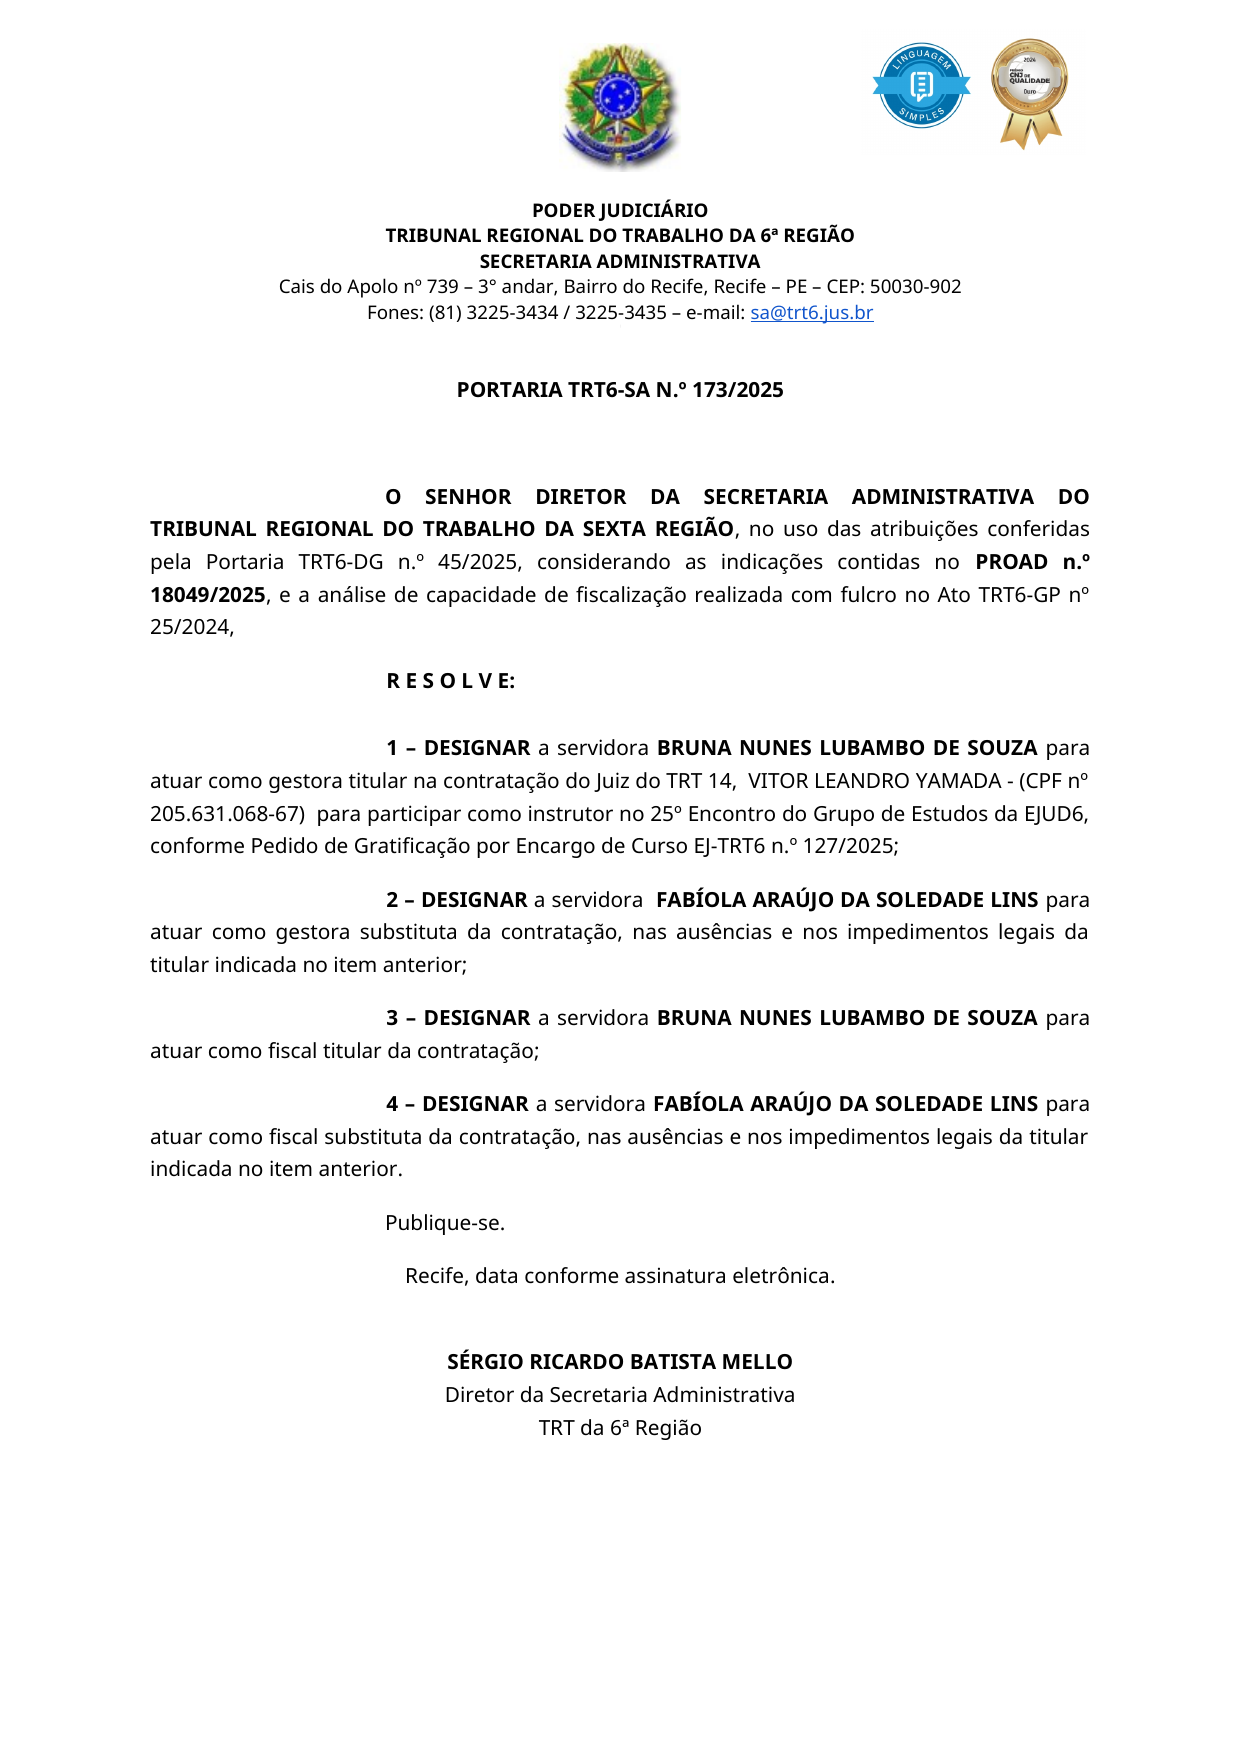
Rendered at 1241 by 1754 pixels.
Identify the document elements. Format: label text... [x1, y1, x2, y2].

picture [860, 29, 1087, 155]
text TRT da 6ª Região [150, 1413, 1090, 1441]
text 1 – DESIGNAR a servidora BRUNA NUNES LUBAMBO DE SOUZA para atuar como gestora titular na contratação do Juiz do TRT 14, VITOR LEANDRO YAMADA - (CPF nº 205.631.068-67) para participar como instrutor no 25º Encontro do Grupo de Estudos da EJUD6, conforme Pedido de Gratificação por Encargo de Curso EJ-TRT6 n.º 127/2025; [150, 733, 1090, 860]
picture [559, 43, 682, 172]
text R E S O L V E: [386, 666, 1090, 694]
text 2 – DESIGNAR a servidora FABÍOLA ARAÚJO DA SOLEDADE LINS para atuar como gestora substituta da contratação, nas ausências e nos impedimentos legais da titular indicada no item anterior; [150, 885, 1090, 978]
text Publique-se. [150, 1208, 1090, 1236]
text O SENHOR DIRETOR DA SECRETARIA ADMINISTRATIVA DO TRIBUNAL REGIONAL DO TRABALHO DA SEXTA REGIÃO, no uso das atribuições conferidas pela Portaria TRT6-DG n.º 45/2025, considerando as indicações contidas no PROAD n.º 18049/2025, e a análise de capacidade de fiscalização realizada com fulcro no Ato TRT6-GP nº 25/2024, [150, 482, 1090, 641]
text Recife, data conforme assinatura eletrônica. [150, 1261, 1090, 1290]
text 3 – DESIGNAR a servidora BRUNA NUNES LUBAMBO DE SOUZA para atuar como fiscal titular da contratação; [150, 1003, 1090, 1064]
text 4 – DESIGNAR a servidora FABÍOLA ARAÚJO DA SOLEDADE LINS para atuar como fiscal substituta da contratação, nas ausências e nos impedimentos legais da titular indicada no item anterior. [150, 1089, 1090, 1183]
text SÉRGIO RICARDO BATISTA MELLO [150, 1347, 1090, 1376]
text Diretor da Secretaria Administrativa [150, 1380, 1090, 1408]
text PORTARIA TRT6-SA N.º 173/2025 [150, 375, 1090, 403]
